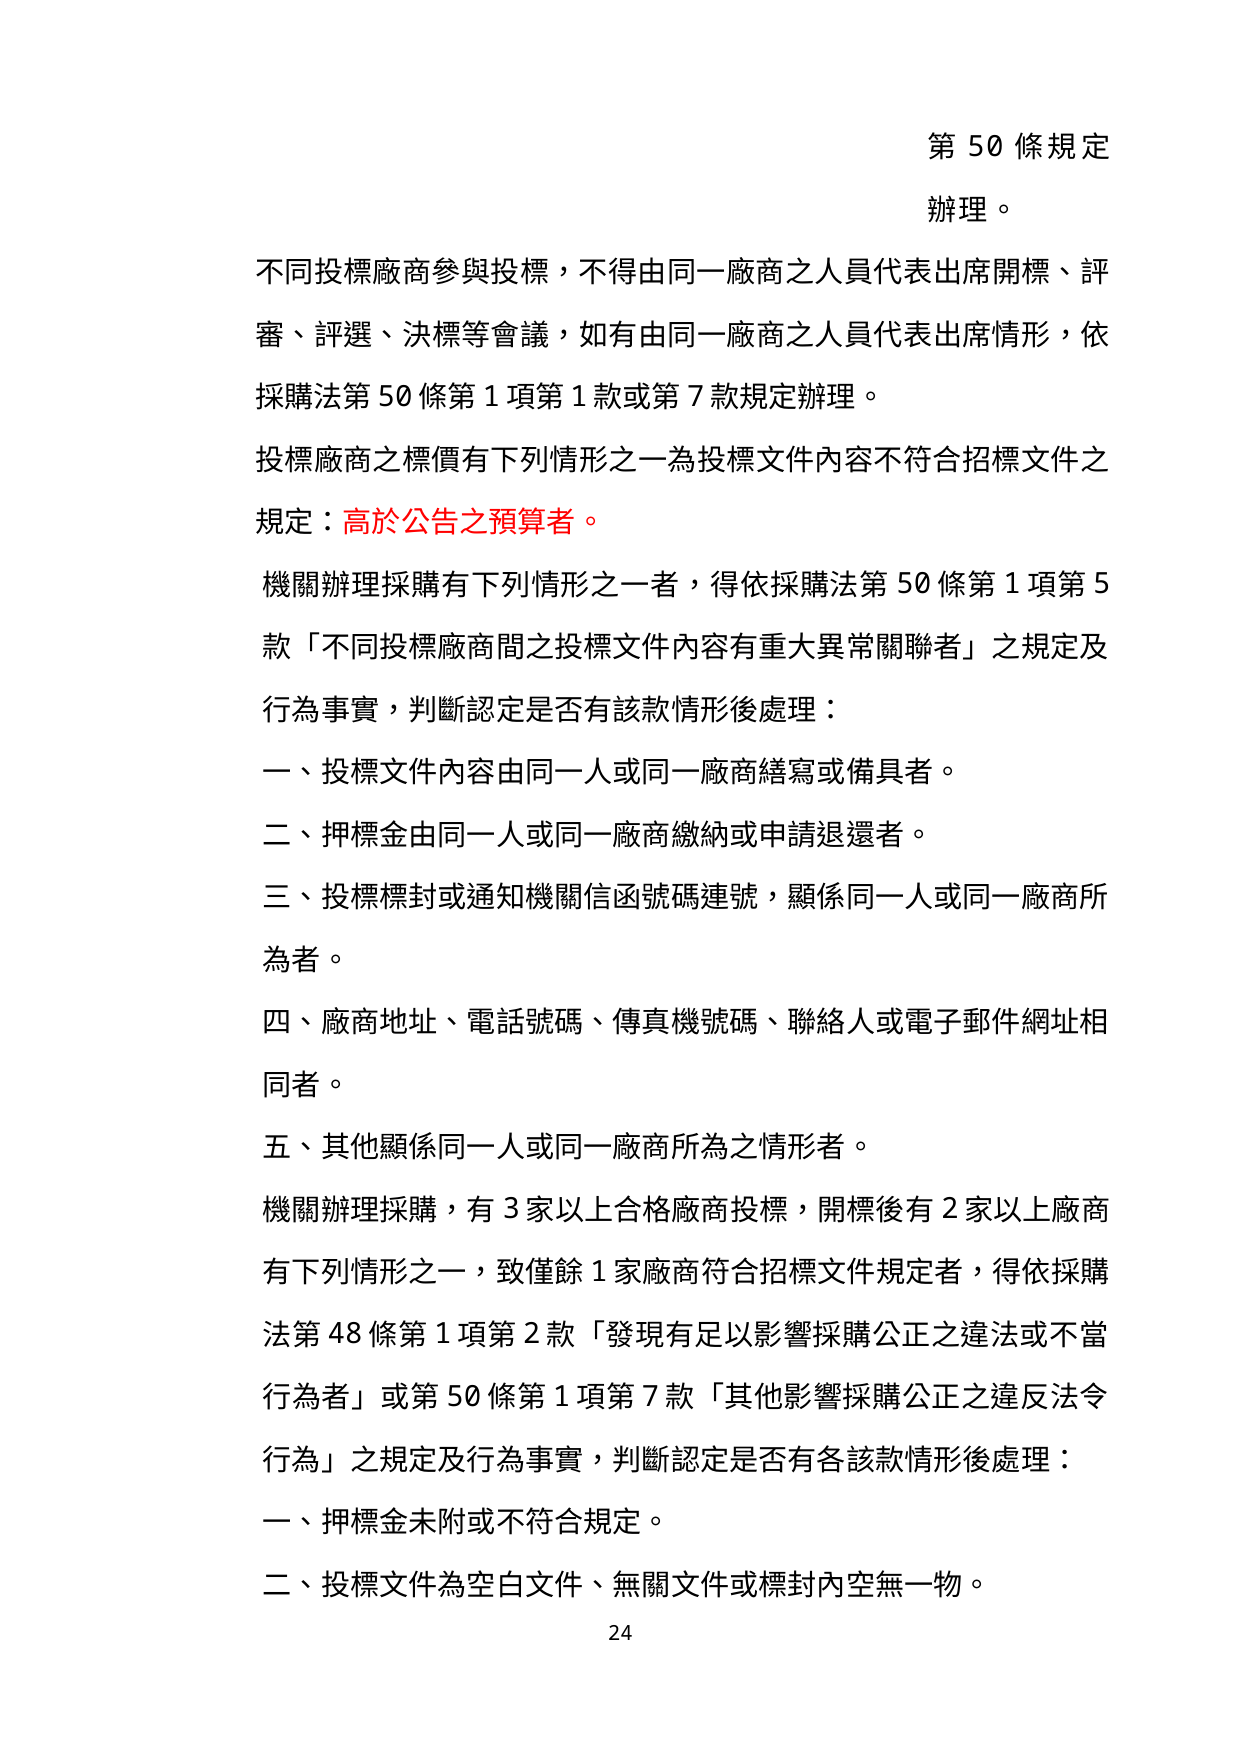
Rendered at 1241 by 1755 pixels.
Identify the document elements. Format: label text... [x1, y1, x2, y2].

text 五、其他顯係同一人或同一廠商所為之情形者。 [262, 1103, 1110, 1166]
text 機關辦理採購，有3家以上合格廠商投標，開標後有2家以上廠商有下列情形之一，致僅餘1家廠商符合招標文件規定者，得依採購法第48條第1項第2款「發現有足以影響採購公正之違法或不當行為者」或第50條第1項第7款「其他影響採購公正之違反法令行為」之規定及行為事實，判斷認定是否有各該款情形後處理： [262, 1166, 1110, 1478]
text 一、押標金未附或不符合規定。 [262, 1478, 1110, 1541]
text 二、押標金由同一人或同一廠商繳納或申請退還者。 [262, 791, 1110, 853]
text 投標廠商之標價有下列情形之一為投標文件內容不符合招標文件之規定：高於公告之預算者。 [255, 416, 1110, 541]
text 四、廠商地址、電話號碼、傳真機號碼、聯絡人或電子郵件網址相同者。 [262, 978, 1110, 1103]
text 不同投標廠商參與投標，不得由同一廠商之人員代表出席開標、評審、評選、決標等會議，如有由同一廠商之人員代表出席情形，依採購法第50條第1項第1款或第7款規定辦理。 [255, 228, 1110, 416]
list 廠商所提出之資格文件影本，本機關於必要時得通知廠商限期提出正本供查驗，查驗結果如與正本不符，係偽造或變造者，依採購法第50條規定辦理。 [750, 103, 1110, 228]
text 機關辦理採購有下列情形之一者，得依採購法第50條第1項第5款「不同投標廠商間之投標文件內容有重大異常關聯者」之規定及行為事實，判斷認定是否有該款情形後處理： [262, 541, 1110, 728]
text 二、投標文件為空白文件、無關文件或標封內空無一物。 [262, 1541, 1110, 1603]
text 三、投標標封或通知機關信函號碼連號，顯係同一人或同一廠商所為者。 [262, 853, 1110, 978]
text 一、投標文件內容由同一人或同一廠商繕寫或備具者。 [262, 728, 1110, 791]
